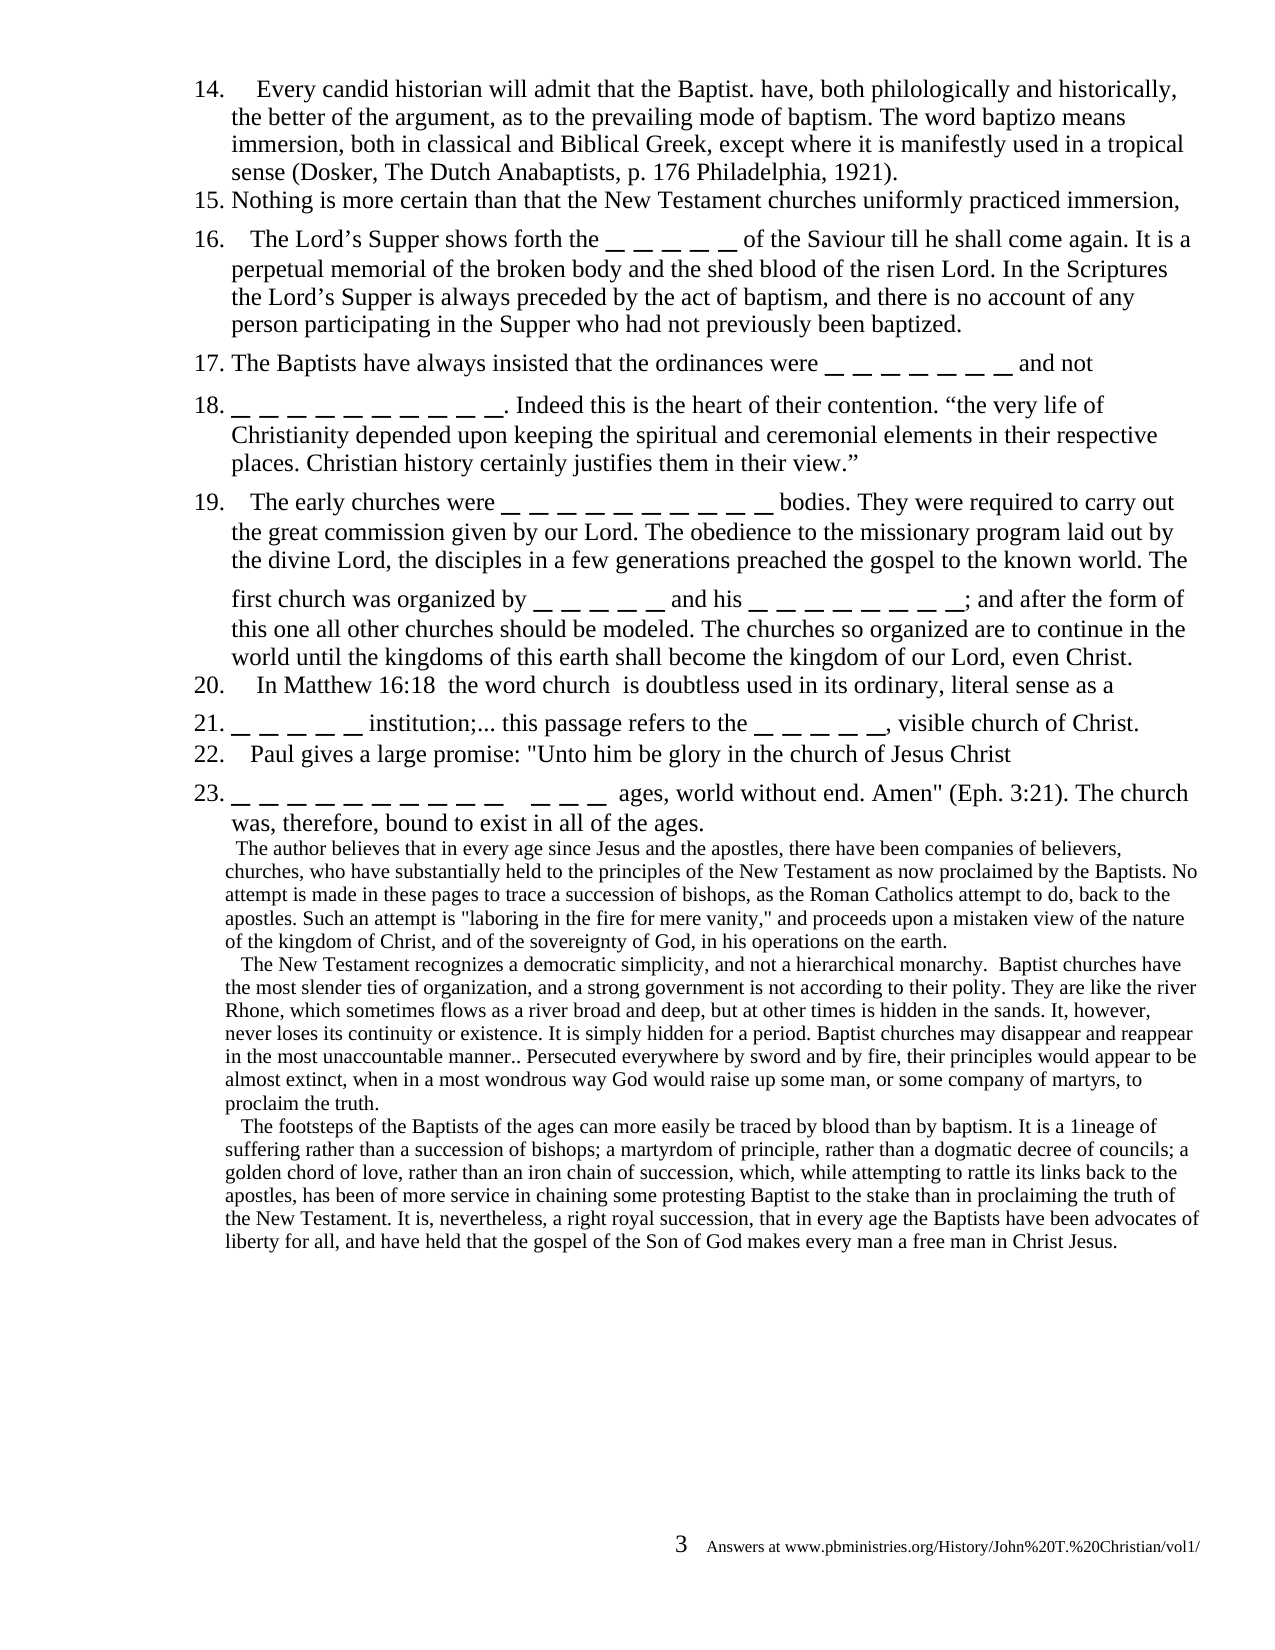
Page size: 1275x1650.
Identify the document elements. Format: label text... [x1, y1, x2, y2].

list The Baptists have always insisted that the ordinances were _ _ _ _ _ _ _ and not [225, 338, 1200, 380]
text The author believes that in every age since Jesus and the apostles, there have been companies of believers, churches, who have substantially held to the principles of the New Testament as now proclaimed by the Baptists. No attempt is made in these pages to trace a succession of bishops, as the Roman Catholics attempt to do, back to the apostles. Such an attempt is "laboring in the fire for mere vanity," and proceeds upon a mistaken view of the nature of the kingdom of Christ, and of the sovereignty of God, in his operations on the earth. [225, 837, 1200, 953]
text The New Testament recognizes a democratic simplicity, and not a hierarchical monarchy. Baptist churches have the most slender ties of organization, and a strong government is not according to their polity. They are like the river Rhone, which sometimes flows as a river broad and deep, but at other times is hidden in the sands. It, however, never loses its continuity or existence. It is simply hidden for a period. Baptist churches may disappear and reappear in the most unaccountable manner.. Persecuted everywhere by sword and by fire, their principles would appear to be almost extinct, when in a most wondrous way God would raise up some man, or some company of martyrs, to proclaim the truth. [225, 953, 1200, 1114]
list _ _ _ _ _ institution;... this passage refers to the _ _ _ _ _, visible church of Christ. [225, 698, 1200, 740]
list _ _ _ _ _ _ _ _ _ _. Indeed this is the heart of their contention. “the very life of Christianity depended upon keeping the spiritual and ceremonial elements in their respective places. Christian history certainly justifies them in their view.” [225, 380, 1200, 477]
text The footsteps of the Baptists of the ages can more easily be traced by blood than by baptism. It is a 1ineage of suffering rather than a succession of bishops; a martyrdom of principle, rather than a dogmatic decree of councils; a golden chord of love, rather than an iron chain of succession, which, while attempting to rattle its links back to the apostles, has been of more service in chaining some protesting Baptist to the stake than in proclaiming the truth of the New Testament. It is, nevertheless, a right royal succession, that in every age the Baptists have been advocates of liberty for all, and have held that the gospel of the Son of God makes every man a free man in Christ Jesus. [225, 1114, 1200, 1253]
list The early churches were _ _ _ _ _ _ _ _ _ _ bodies. They were required to carry out the great commission given by our Lord. The obedience to the missionary program laid out by the divine Lord, the disciples in a few generations preached the gospel to the known world. The first church was organized by _ _ _ _ _ and his _ _ _ _ _ _ _ _; and after the form of this one all other churches should be modeled. The churches so organized are to continue in the world until the kingdoms of this earth shall become the kingdom of our Lord, even Christ. [225, 477, 1200, 671]
list In Matthew 16:18 the word church is doubtless used in its ordinary, literal sense as a [225, 671, 1200, 698]
list Every candid historian will admit that the Baptist. have, both philologically and historically, the better of the argument, as to the prevailing mode of baptism. The word baptizo means immersion, both in classical and Biblical Greek, except where it is manifestly used in a tropical sense (Dosker, The Dutch Anabaptists, p. 176 Philadelphia, 1921). [225, 75, 1200, 186]
list The Lord’s Supper shows forth the _ _ _ _ _ of the Saviour till he shall come again. It is a perpetual memorial of the broken body and the shed blood of the risen Lord. In the Scriptures the Lord’s Supper is always preceded by the act of baptism, and there is no account of any person participating in the Supper who had not previously been baptized. [225, 213, 1200, 338]
list Paul gives a large promise: "Unto him be glory in the church of Jesus Christ [225, 740, 1200, 768]
list Nothing is more certain than that the New Testament churches uniformly practiced immersion, [225, 186, 1200, 213]
list _ _ _ _ _ _ _ _ _ _ _ _ _ ages, world without end. Amen" (Eph. 3:21). The church was, therefore, bound to exist in all of the ages. [225, 768, 1200, 837]
